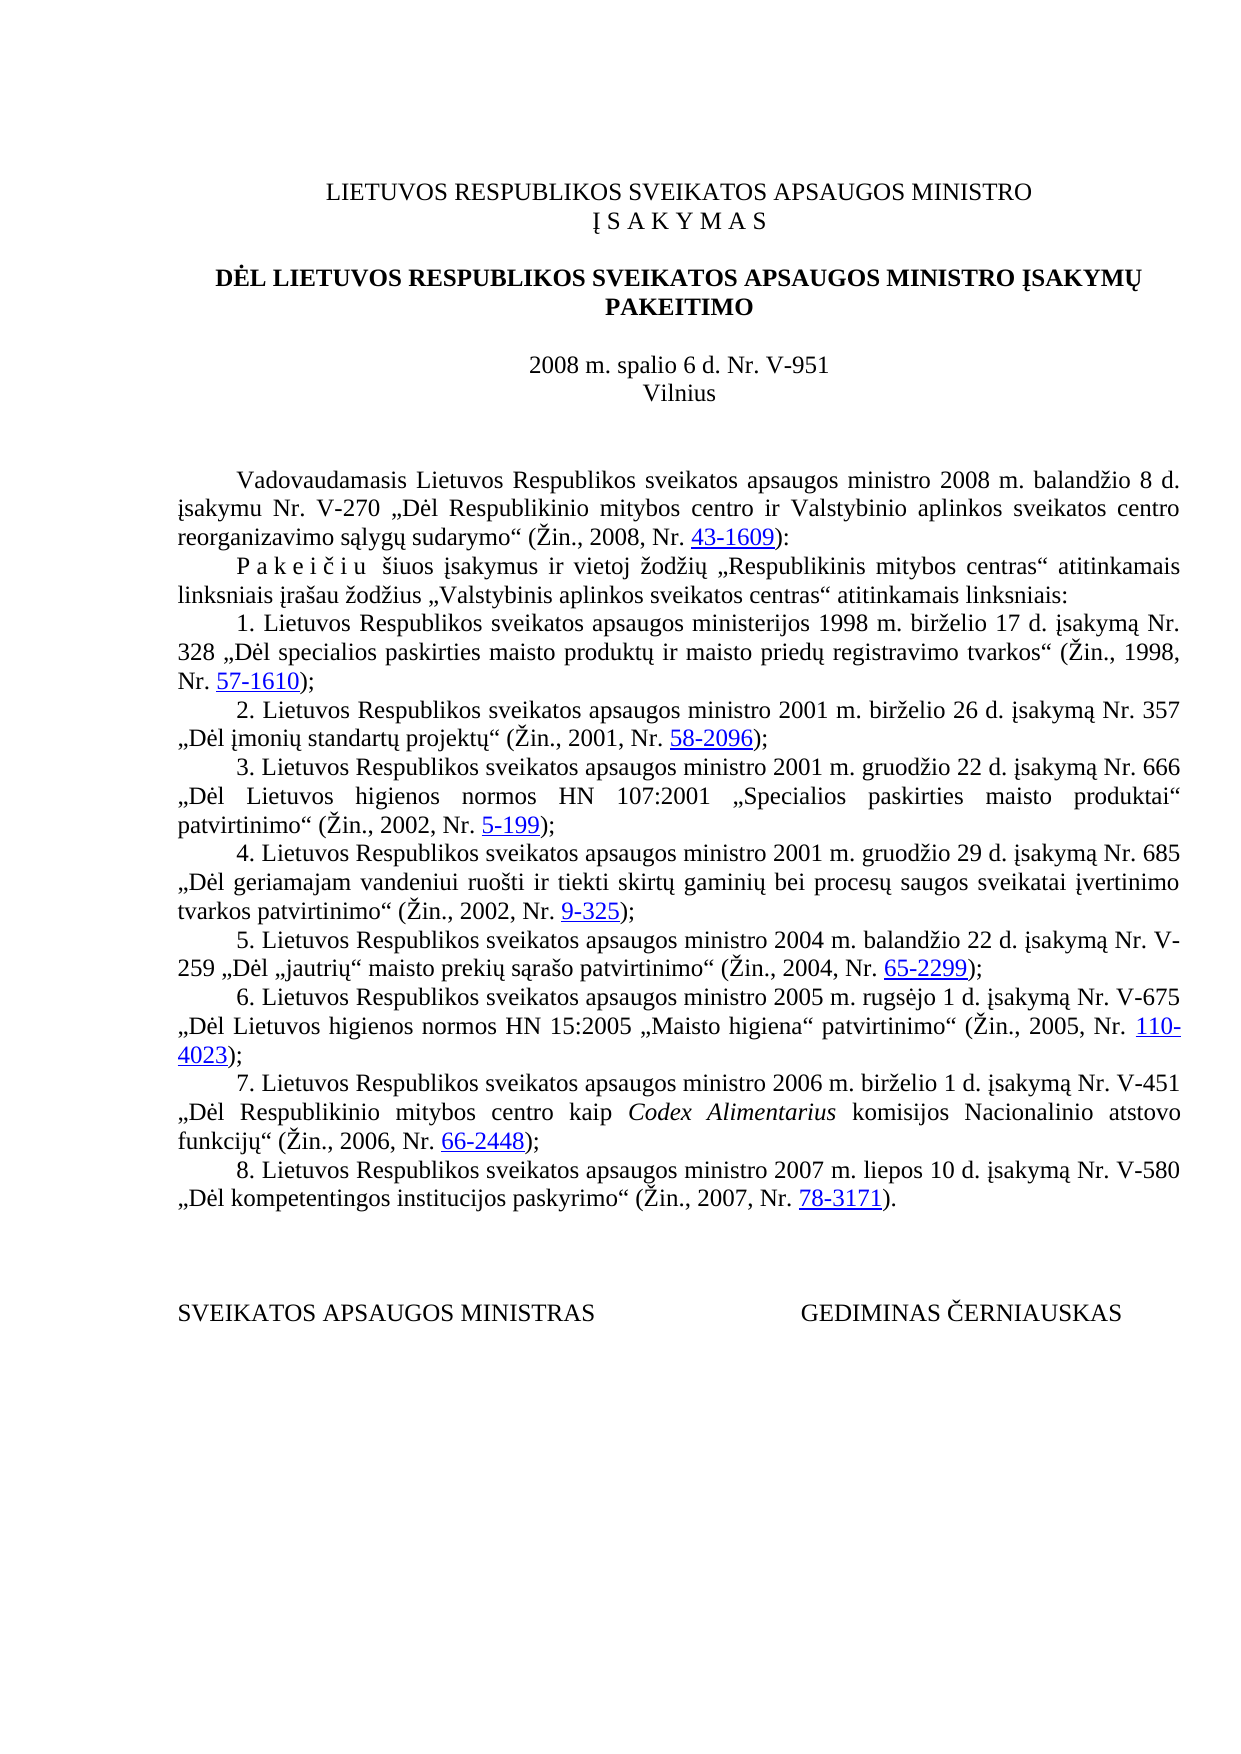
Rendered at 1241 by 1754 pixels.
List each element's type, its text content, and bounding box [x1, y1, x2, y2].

text 1. Lietuvos Respublikos sveikatos apsaugos ministerijos 1998 m. birželio 17 d. įsakymą Nr. 328 „Dėl specialios paskirties maisto produktų ir maisto priedų registravimo tvarkos“ (Žin., 1998, Nr. 57-1610); [177, 608, 1181, 695]
text 2. Lietuvos Respublikos sveikatos apsaugos ministro 2001 m. birželio 26 d. įsakymą Nr. 357 „Dėl įmonių standartų projektų“ (Žin., 2001, Nr. 58-2096); [177, 695, 1181, 752]
text LIETUVOS RESPUBLIKOS SVEIKATOS APSAUGOS MINISTRO [177, 177, 1181, 206]
text Pakeičiu šiuos įsakymus ir vietoj žodžių „Respublikinis mitybos centras“ atitinkamais linksniais įrašau žodžius „Valstybinis aplinkos sveikatos centras“ atitinkamais linksniais: [177, 551, 1181, 608]
text 3. Lietuvos Respublikos sveikatos apsaugos ministro 2001 m. gruodžio 22 d. įsakymą Nr. 666 „Dėl Lietuvos higienos normos HN 107:2001 „Specialios paskirties maisto produktai“ patvirtinimo“ (Žin., 2002, Nr. 5-199); [177, 752, 1181, 838]
text 2008 m. spalio 6 d. Nr. V-951 [177, 350, 1181, 378]
text SVEIKATOS APSAUGOS MINISTRAS GEDIMINAS ČERNIAUSKAS [177, 1298, 1181, 1327]
text Vilnius [177, 378, 1181, 407]
text 8. Lietuvos Respublikos sveikatos apsaugos ministro 2007 m. liepos 10 d. įsakymą Nr. V-580 „Dėl kompetentingos institucijos paskyrimo“ (Žin., 2007, Nr. 78-3171). [177, 1155, 1181, 1212]
text Vadovaudamasis Lietuvos Respublikos sveikatos apsaugos ministro 2008 m. balandžio 8 d. įsakymu Nr. V-270 „Dėl Respublikinio mitybos centro ir Valstybinio aplinkos sveikatos centro reorganizavimo sąlygų sudarymo“ (Žin., 2008, Nr. 43-1609): [177, 465, 1181, 551]
text 4. Lietuvos Respublikos sveikatos apsaugos ministro 2001 m. gruodžio 29 d. įsakymą Nr. 685 „Dėl geriamajam vandeniui ruošti ir tiekti skirtų gaminių bei procesų saugos sveikatai įvertinimo tvarkos patvirtinimo“ (Žin., 2002, Nr. 9-325); [177, 838, 1181, 925]
text 6. Lietuvos Respublikos sveikatos apsaugos ministro 2005 m. rugsėjo 1 d. įsakymą Nr. V-675 „Dėl Lietuvos higienos normos HN 15:2005 „Maisto higiena“ patvirtinimo“ (Žin., 2005, Nr. 110-4023); [177, 982, 1181, 1068]
text 7. Lietuvos Respublikos sveikatos apsaugos ministro 2006 m. birželio 1 d. įsakymą Nr. V-451 „Dėl Respublikinio mitybos centro kaip Codex Alimentarius komisijos Nacionalinio atstovo funkcijų“ (Žin., 2006, Nr. 66-2448); [177, 1068, 1181, 1155]
text ĮSAKYMAS [177, 206, 1181, 235]
text DĖL LIETUVOS RESPUBLIKOS SVEIKATOS APSAUGOS MINISTRO ĮSAKYMŲ PAKEITIMO [177, 263, 1181, 321]
text 5. Lietuvos Respublikos sveikatos apsaugos ministro 2004 m. balandžio 22 d. įsakymą Nr. V-259 „Dėl „jautrių“ maisto prekių sąrašo patvirtinimo“ (Žin., 2004, Nr. 65-2299); [177, 925, 1181, 982]
